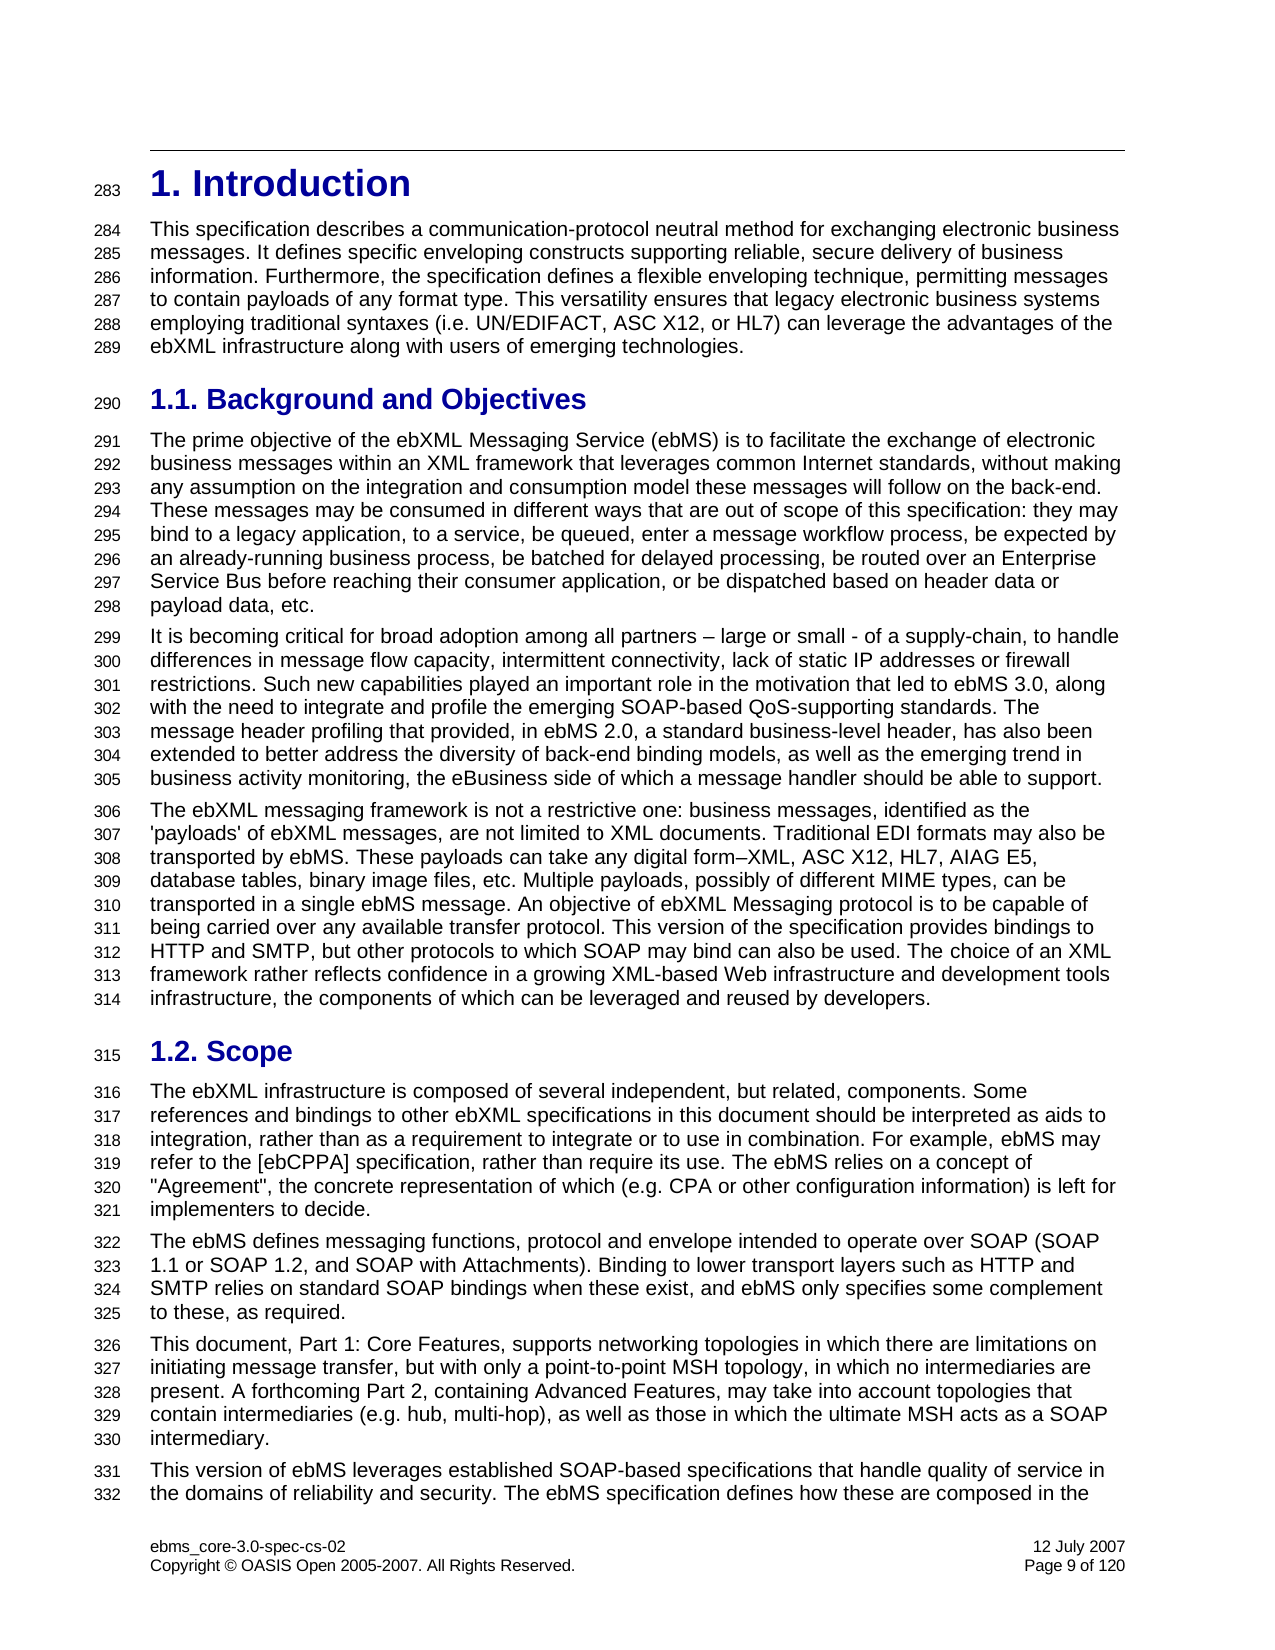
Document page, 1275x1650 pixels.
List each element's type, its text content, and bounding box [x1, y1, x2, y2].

subtitle Scope [150, 1035, 1125, 1067]
text This specification describes a communication-protocol neutral method for exchanging electronic business messages. It defines specific enveloping constructs supporting reliable, secure delivery of business information. Furthermore, the specification defines a flexible enveloping technique, permitting messages to contain payloads of any format type. This versatility ensures that legacy electronic business systems employing traditional syntaxes (i.e. UN/EDIFACT, ASC X12, or HL7) can leverage the advantages of the ebXML infrastructure along with users of emerging technologies. [150, 217, 1125, 358]
text This version of ebMS leverages established SOAP-based specifications that handle quality of service in the domains of reliability and security. The ebMS specification defines how these are composed in the [150, 1458, 1125, 1505]
subtitle Introduction [150, 151, 1125, 204]
subtitle Background and Objectives [150, 383, 1125, 416]
text The ebMS defines messaging functions, protocol and envelope intended to operate over SOAP (SOAP 1.1 or SOAP 1.2, and SOAP with Attachments). Binding to lower transport layers such as HTTP and SMTP relies on standard SOAP bindings when these exist, and ebMS only specifies some complement to these, as required. [150, 1229, 1125, 1324]
text The ebXML messaging framework is not a restrictive one: business messages, identified as the 'payloads' of ebXML messages, are not limited to XML documents. Traditional EDI formats may also be transported by ebMS. These payloads can take any digital form–XML, ASC X12, HL7, AIAG E5, database tables, binary image files, etc. Multiple payloads, possibly of different MIME types, can be transported in a single ebMS message. An objective of ebXML Messaging protocol is to be capable of being carried over any available transfer protocol. This version of the specification provides bindings to HTTP and SMTP, but other protocols to which SOAP may bind can also be used. The choice of an XML framework rather reflects confidence in a growing XML-based Web infrastructure and development tools infrastructure, the components of which can be leveraged and reused by developers. [150, 798, 1125, 1010]
text It is becoming critical for broad adoption among all partners – large or small - of a supply-chain, to handle differences in message flow capacity, intermittent connectivity, lack of static IP addresses or firewall restrictions. Such new capabilities played an important role in the motivation that led to ebMS 3.0, along with the need to integrate and profile the emerging SOAP-based QoS-supporting standards. The message header profiling that provided, in ebMS 2.0, a standard business-level header, has also been extended to better address the diversity of back-end binding models, as well as the emerging trend in business activity monitoring, the eBusiness side of which a message handler should be able to support. [150, 625, 1125, 790]
text The ebXML infrastructure is composed of several independent, but related, components. Some references and bindings to other ebXML specifications in this document should be interpreted as aids to integration, rather than as a requirement to integrate or to use in combination. For example, ebMS may refer to the [ebCPPA] specification, rather than require its use. The ebMS relies on a concept of "Agreement", the concrete representation of which (e.g. CPA or other configuration information) is left for implementers to decide. [150, 1080, 1125, 1221]
text The prime objective of the ebXML Messaging Service (ebMS) is to facilitate the exchange of electronic business messages within an XML framework that leverages common Internet standards, without making any assumption on the integration and consumption model these messages will follow on the back-end. These messages may be consumed in different ways that are out of scope of this specification: they may bind to a legacy application, to a service, be queued, enter a message workflow process, be expected by an already-running business process, be batched for delayed processing, be routed over an Enterprise Service Bus before reaching their consumer application, or be dispatched based on header data or payload data, etc. [150, 428, 1125, 617]
text This document, Part 1: Core Features, supports networking topologies in which there are limitations on initiating message transfer, but with only a point-to-point MSH topology, in which no intermediaries are present. A forthcoming Part 2, containing Advanced Features, may take into account topologies that contain intermediaries (e.g. hub, multi-hop), as well as those in which the ultimate MSH acts as a SOAP intermediary. [150, 1332, 1125, 1450]
